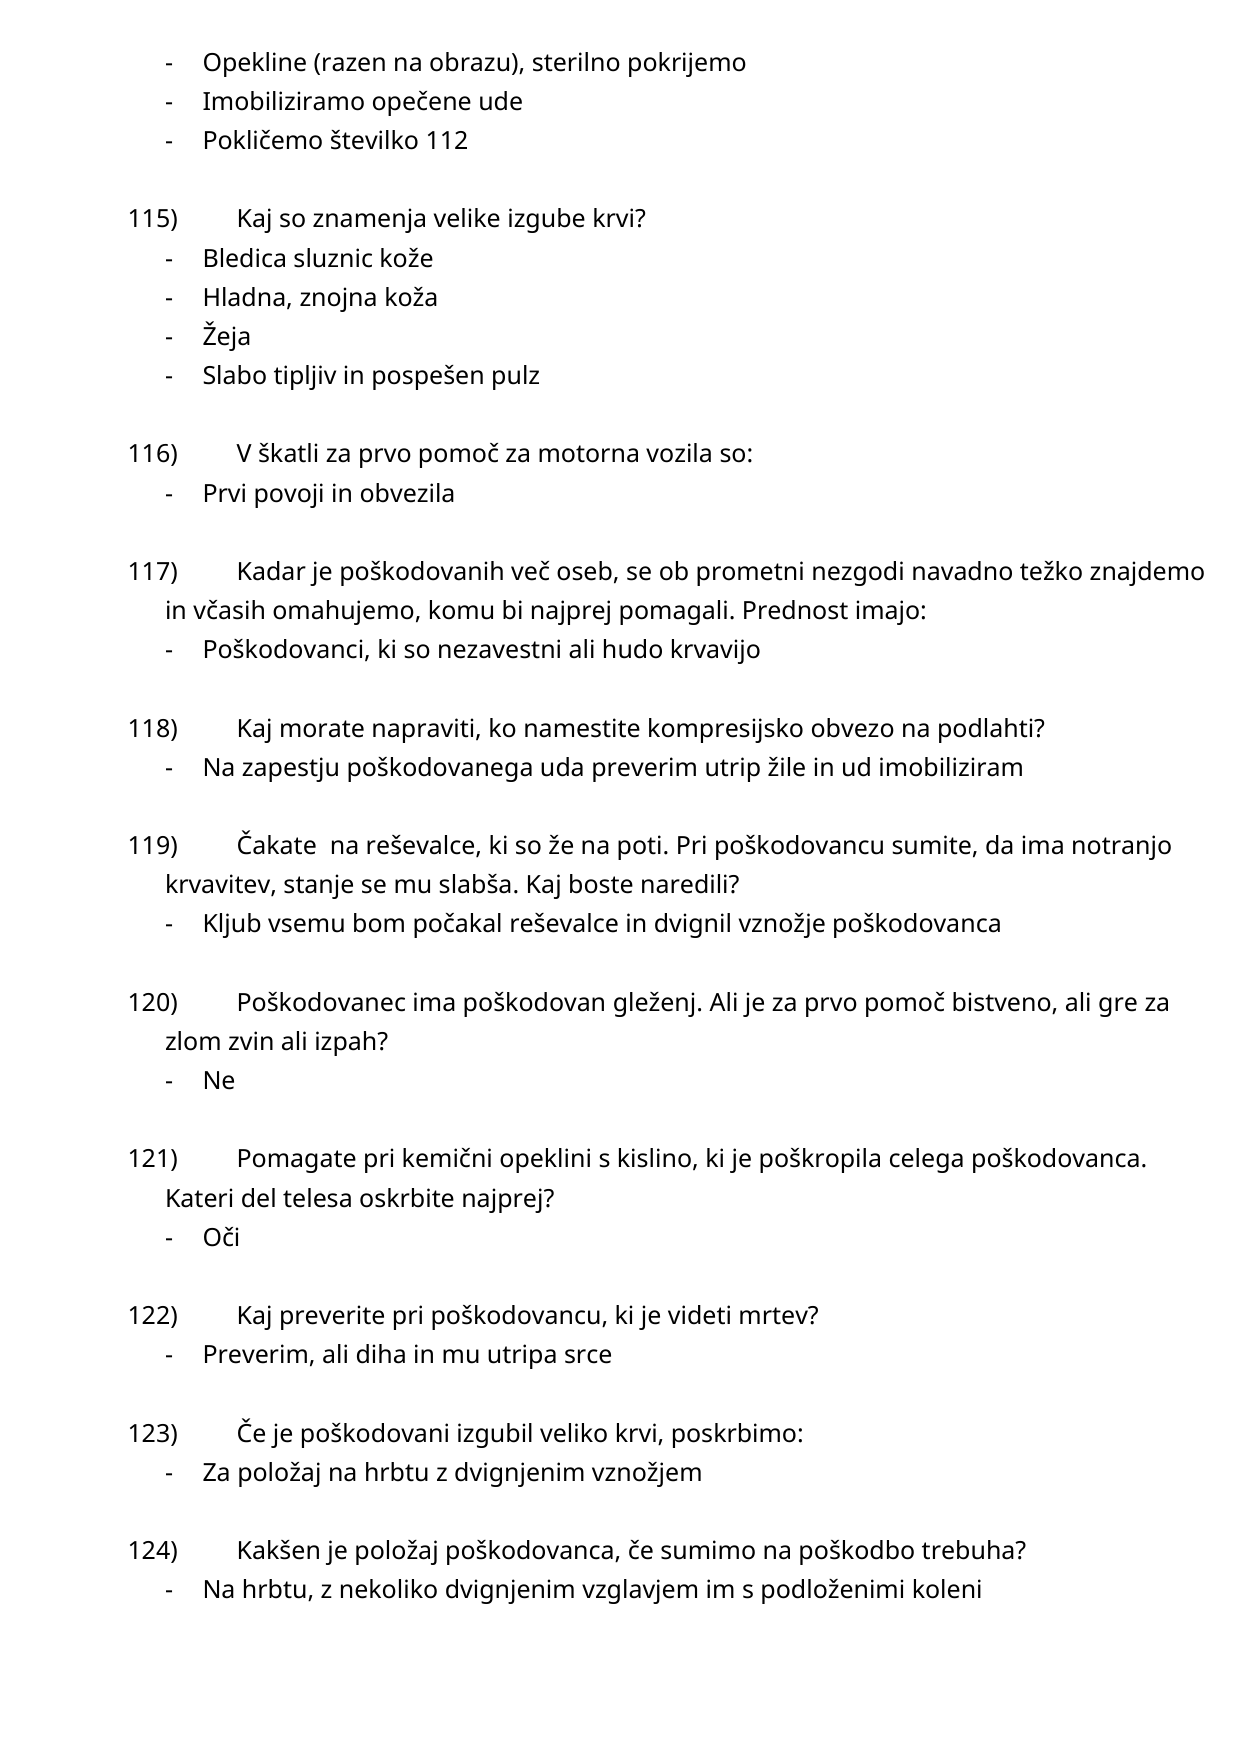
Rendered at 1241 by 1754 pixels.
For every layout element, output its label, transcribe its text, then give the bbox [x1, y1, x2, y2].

list Če je poškodovani izgubil veliko krvi, poskrbimo: [127, 1415, 1211, 1449]
list Pokličemo številko 112 [165, 123, 1211, 157]
list V škatli za prvo pomoč za motorna vozila so: [127, 436, 1211, 470]
list Kadar je poškodovanih več oseb, se ob prometni nezgodi navadno težko znajdemo in včasih omahujemo, komu bi najprej pomagali. Prednost imajo: [127, 553, 1211, 627]
list Na zapestju poškodovanega uda preverim utrip žile in ud imobiliziram [165, 749, 1211, 783]
list Oči [165, 1219, 1211, 1253]
list Kaj preverite pri poškodovancu, ki je videti mrtev? [127, 1298, 1211, 1332]
list Za položaj na hrbtu z dvignjenim vznožjem [165, 1454, 1211, 1488]
list Na hrbtu, z nekoliko dvignjenim vzglavjem im s podloženimi koleni [165, 1572, 1211, 1606]
list Čakate na reševalce, ki so že na poti. Pri poškodovancu sumite, da ima notranjo krvavitev, stanje se mu slabša. Kaj boste naredili? [127, 828, 1211, 901]
list Bledica sluznic kože [165, 240, 1211, 274]
list Ne [165, 1063, 1211, 1097]
list Poškodovanec ima poškodovan gleženj. Ali je za prvo pomoč bistveno, ali gre za zlom zvin ali izpah? [127, 984, 1211, 1058]
list Poškodovanci, ki so nezavestni ali hudo krvavijo [165, 632, 1211, 666]
list Slabo tipljiv in pospešen pulz [165, 358, 1211, 392]
list Pomagate pri kemični opeklini s kislino, ki je poškropila celega poškodovanca. Kateri del telesa oskrbite najprej? [127, 1141, 1211, 1214]
list Imobiliziramo opečene ude [165, 83, 1211, 118]
list Preverim, ali diha in mu utripa srce [165, 1337, 1211, 1371]
list Kaj so znamenja velike izgube krvi? [127, 201, 1211, 235]
list Opekline (razen na obrazu), sterilno pokrijemo [165, 44, 1211, 78]
list Hladna, znojna koža [165, 279, 1211, 313]
list Kljub vsemu bom počakal reševalce in dvignil vznožje poškodovanca [165, 906, 1211, 940]
list Kaj morate napraviti, ko namestite kompresijsko obvezo na podlahti? [127, 710, 1211, 744]
list Žeja [165, 318, 1211, 353]
list Kakšen je položaj poškodovanca, če sumimo na poškodbo trebuha? [127, 1533, 1211, 1567]
list Prvi povoji in obvezila [165, 475, 1211, 509]
